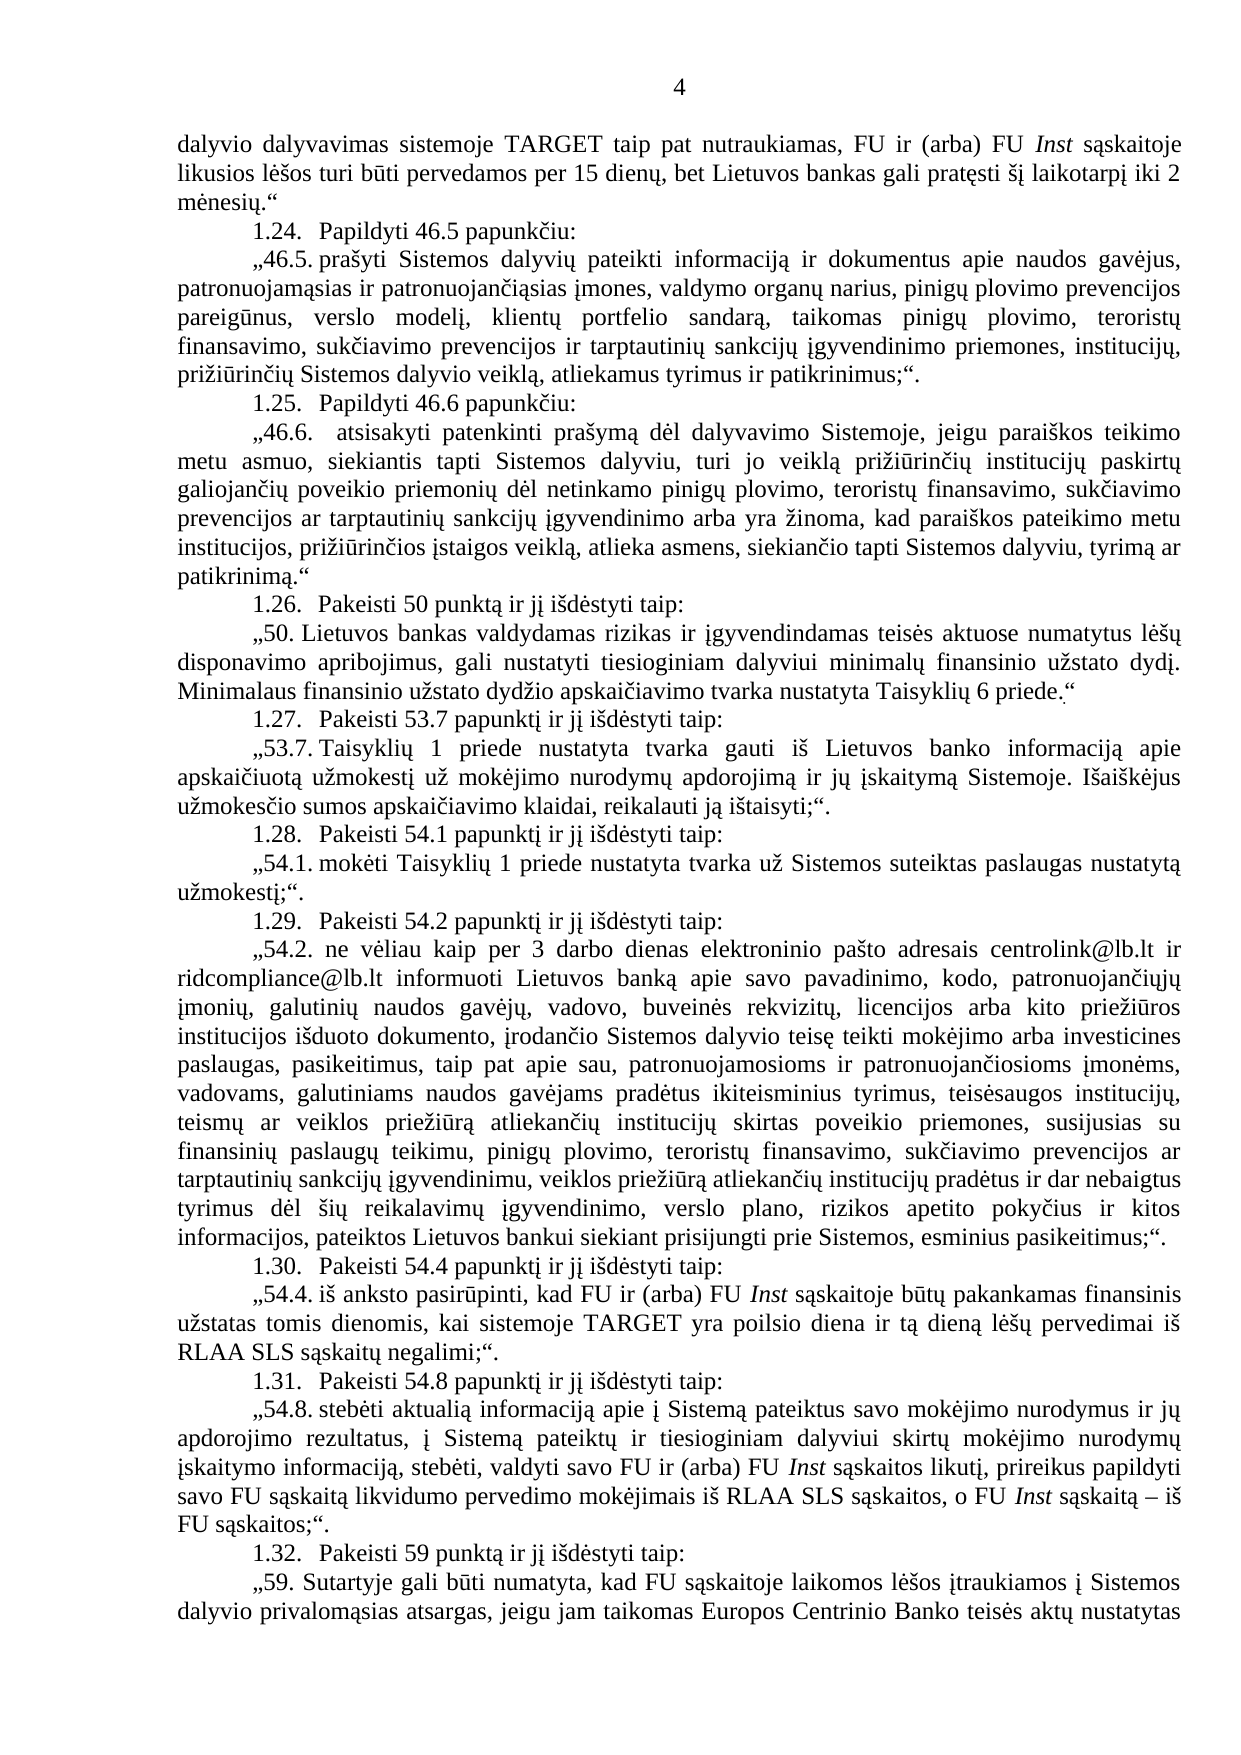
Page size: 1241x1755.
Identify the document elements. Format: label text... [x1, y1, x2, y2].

text 1.25. Papildyti 46.6 papunkčiu: [177, 388, 1182, 417]
text 1.27. Pakeisti 53.7 papunktį ir jį išdėstyti taip: [177, 704, 1182, 733]
text 1.28. Pakeisti 54.1 papunktį ir jį išdėstyti taip: [177, 819, 1182, 848]
text 1.31. Pakeisti 54.8 papunktį ir jį išdėstyti taip: [177, 1366, 1182, 1394]
text „54.2. ne vėliau kaip per 3 darbo dienas elektroninio pašto adresais centrolink@lb.lt ir ridcompliance@lb.lt informuoti Lietuvos banką apie savo pavadinimo, kodo, patronuojančiųjų įmonių, galutinių naudos gavėjų, vadovo, buveinės rekvizitų, licencijos arba kito priežiūros institucijos išduoto dokumento, įrodančio Sistemos dalyvio teisę teikti mokėjimo arba investicines paslaugas, pasikeitimus, taip pat apie sau, patronuojamosioms ir patronuojančiosioms įmonėms, vadovams, galutiniams naudos gavėjams pradėtus ikiteisminius tyrimus, teisėsaugos institucijų, teismų ar veiklos priežiūrą atliekančių institucijų skirtas poveikio priemones, susijusias su finansinių paslaugų teikimu, pinigų plovimo, teroristų finansavimo, sukčiavimo prevencijos ar tarptautinių sankcijų įgyvendinimu, veiklos priežiūrą atliekančių institucijų pradėtus ir dar nebaigtus tyrimus dėl šių reikalavimų įgyvendinimo, verslo plano, rizikos apetito pokyčius ir kitos informacijos, pateiktos Lietuvos bankui siekiant prisijungti prie Sistemos, esminius pasikeitimus;“. [177, 934, 1182, 1251]
text 1.32. Pakeisti 59 punktą ir jį išdėstyti taip: [177, 1538, 1182, 1567]
text 1.26. Pakeisti 50 punktą ir jį išdėstyti taip: [177, 589, 1182, 618]
text „46.6. atsisakyti patenkinti prašymą dėl dalyvavimo Sistemoje, jeigu paraiškos teikimo metu asmuo, siekiantis tapti Sistemos dalyviu, turi jo veiklą prižiūrinčių institucijų paskirtų galiojančių poveikio priemonių dėl netinkamo pinigų plovimo, teroristų finansavimo, sukčiavimo prevencijos ar tarptautinių sankcijų įgyvendinimo arba yra žinoma, kad paraiškos pateikimo metu institucijos, prižiūrinčios įstaigos veiklą, atlieka asmens, siekiančio tapti Sistemos dalyviu, tyrimą ar patikrinimą.“ [177, 417, 1182, 589]
text 1.30. Pakeisti 54.4 papunktį ir jį išdėstyti taip: [177, 1251, 1182, 1279]
text 1.29. Pakeisti 54.2 papunktį ir jį išdėstyti taip: [177, 906, 1182, 934]
text 1.24. Papildyti 46.5 papunkčiu: [177, 216, 1182, 244]
text „54.1. mokėti Taisyklių 1 priede nustatyta tvarka už Sistemos suteiktas paslaugas nustatytą užmokestį;“. [177, 848, 1182, 906]
text „54.4. iš anksto pasirūpinti, kad FU ir (arba) FU Inst sąskaitoje būtų pakankamas finansinis užstatas tomis dienomis, kai sistemoje TARGET yra poilsio diena ir tą dieną lėšų pervedimai iš RLAA SLS sąskaitų negalimi;“. [177, 1279, 1182, 1366]
text „50. Lietuvos bankas valdydamas rizikas ir įgyvendindamas teisės aktuose numatytus lėšų disponavimo apribojimus, gali nustatyti tiesioginiam dalyviui minimalų finansinio užstato dydį. Minimalaus finansinio užstato dydžio apskaičiavimo tvarka nustatyta Taisyklių 6 priede.ׅ“ [177, 618, 1182, 704]
text „46.5. prašyti Sistemos dalyvių pateikti informaciją ir dokumentus apie naudos gavėjus, patronuojamąsias ir patronuojančiąsias įmones, valdymo organų narius, pinigų plovimo prevencijos pareigūnus, verslo modelį, klientų portfelio sandarą, taikomas pinigų plovimo, teroristų finansavimo, sukčiavimo prevencijos ir tarptautinių sankcijų įgyvendinimo priemones, institucijų, prižiūrinčių Sistemos dalyvio veiklą, atliekamus tyrimus ir patikrinimus;“. [177, 244, 1182, 388]
text „54.8. stebėti aktualią informaciją apie į Sistemą pateiktus savo mokėjimo nurodymus ir jų apdorojimo rezultatus, į Sistemą pateiktų ir tiesioginiam dalyviui skirtų mokėjimo nurodymų įskaitymo informaciją, stebėti, valdyti savo FU ir (arba) FU Inst sąskaitos likutį, prireikus papildyti savo FU sąskaitą likvidumo pervedimo mokėjimais iš RLAA SLS sąskaitos, o FU Inst sąskaitą – iš FU sąskaitos;“. [177, 1394, 1182, 1538]
text „59. Sutartyje gali būti numatyta, kad FU sąskaitoje laikomos lėšos įtraukiamos į Sistemos dalyvio privalomąsias atsargas, jeigu jam taikomas Europos Centrinio Banko teisės aktų nustatytas [177, 1567, 1182, 1624]
text dalyvio dalyvavimas sistemoje TARGET taip pat nutraukiamas, FU ir (arba) FU Inst sąskaitoje likusios lėšos turi būti pervedamos per 15 dienų, bet Lietuvos bankas gali pratęsti šį laikotarpį iki 2 mėnesių.“ [177, 129, 1182, 216]
text „53.7. Taisyklių 1 priede nustatyta tvarka gauti iš Lietuvos banko informaciją apie apskaičiuotą užmokestį už mokėjimo nurodymų apdorojimą ir jų įskaitymą Sistemoje. Išaiškėjus užmokesčio sumos apskaičiavimo klaidai, reikalauti ją ištaisyti;“. [177, 733, 1182, 819]
